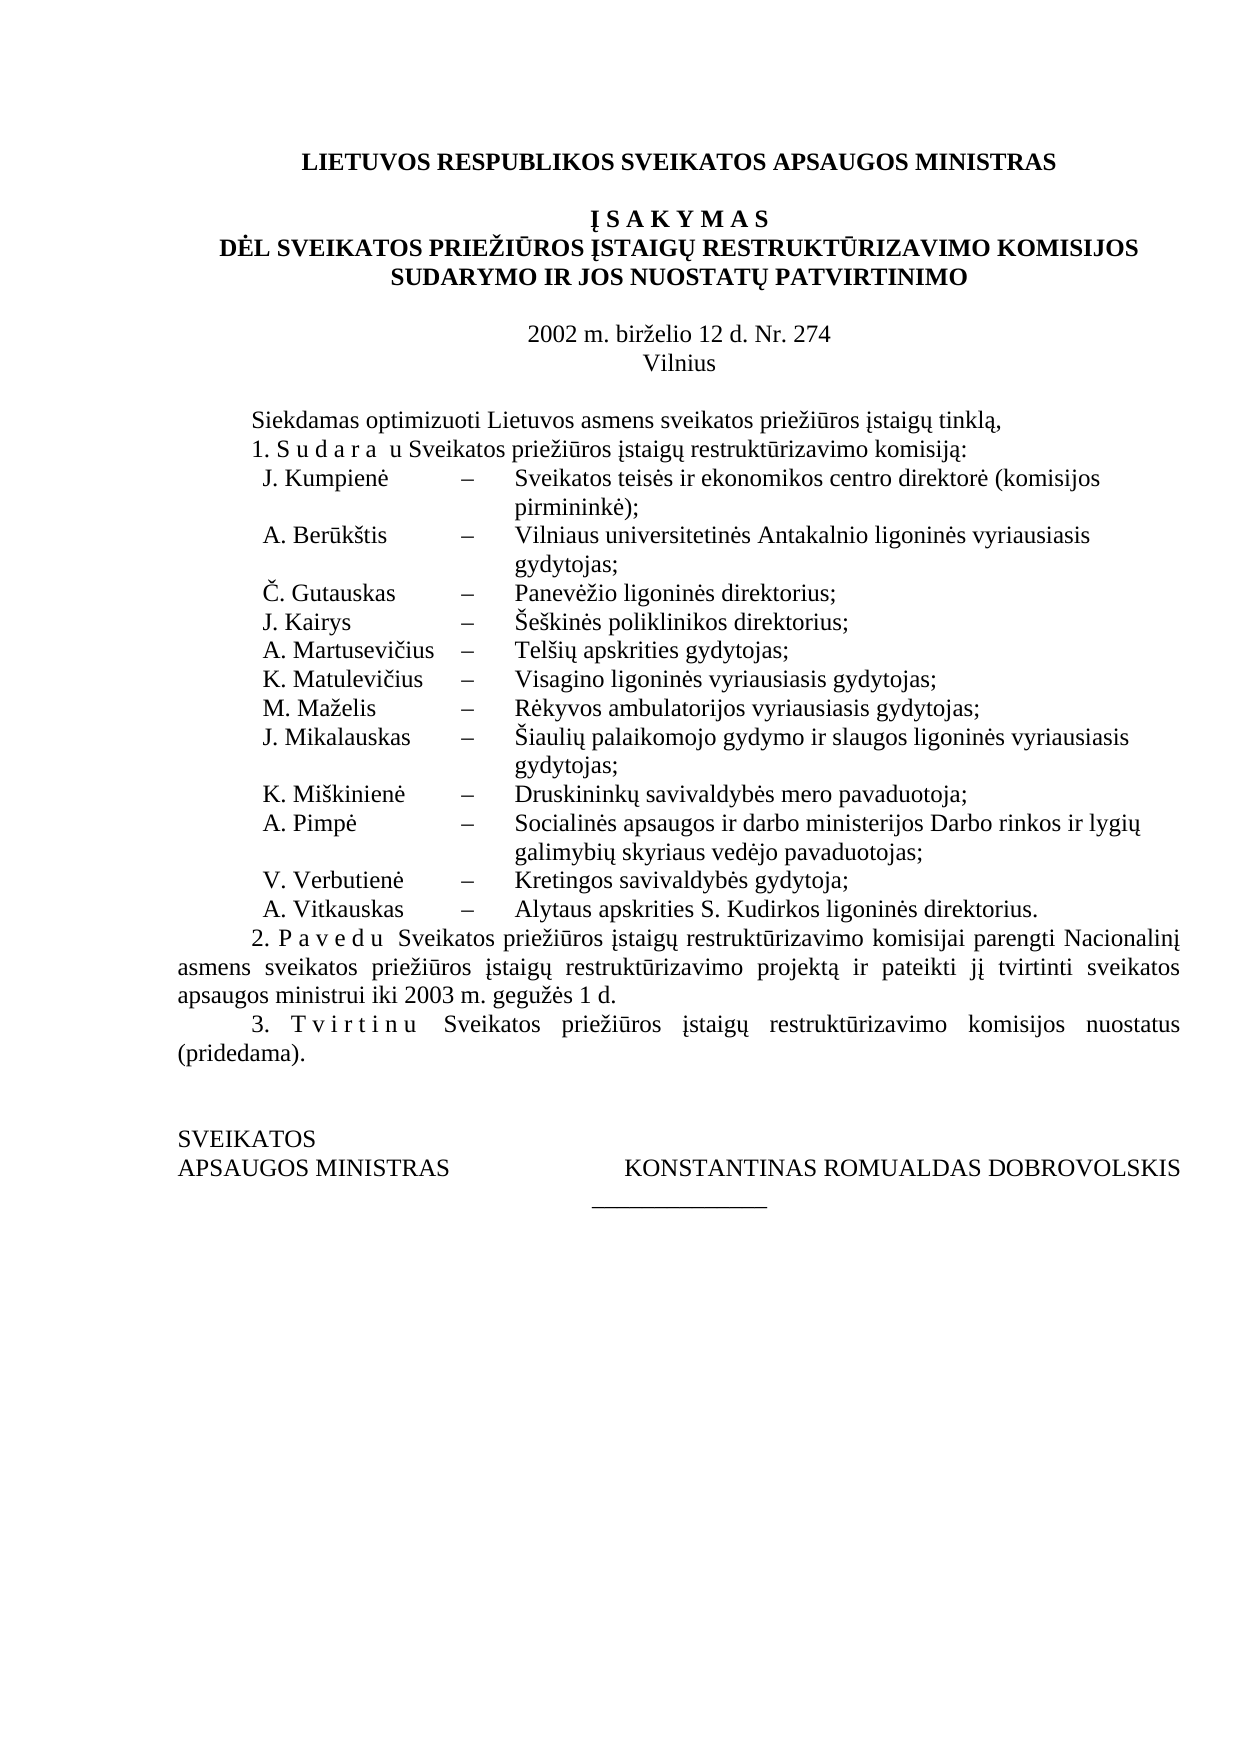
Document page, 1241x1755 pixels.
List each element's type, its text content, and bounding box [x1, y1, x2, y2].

table_cell A. Berūkštis [177, 521, 450, 578]
table_cell – [450, 722, 503, 779]
table_cell V. Verbutienė [177, 866, 450, 894]
table_header J. Kumpienė [177, 463, 450, 521]
table_cell Šiaulių palaikomojo gydymo ir slaugos ligoninės vyriausiasis gydytojas; [503, 722, 1181, 779]
table_cell – [450, 578, 503, 607]
table_cell Šeškinės poliklinikos direktorius; [503, 607, 1181, 636]
table_cell A. Vitkauskas [177, 894, 450, 923]
table_cell K. Matulevičius [177, 664, 450, 693]
table_cell – [450, 693, 503, 722]
table_cell – [450, 866, 503, 894]
text SVEIKATOS [177, 1124, 1181, 1153]
table_cell A. Pimpė [177, 808, 450, 866]
text LIETUVOS RESPUBLIKOS SVEIKATOS APSAUGOS MINISTRAS [177, 147, 1181, 176]
text DĖL SVEIKATOS PRIEŽIŪROS ĮSTAIGŲ RESTRUKTŪRIZAVIMO KOMISIJOS SUDARYMO IR JOS NUOSTATŲ PATVIRTINIMO [177, 233, 1181, 291]
text 2. Pavedu Sveikatos priežiūros įstaigų restruktūrizavimo komisijai parengti Nacionalinį asmens sveikatos priežiūros įstaigų restruktūrizavimo projektą ir pateikti jį tvirtinti sveikatos apsaugos ministrui iki 2003 m. gegužės 1 d. [177, 923, 1181, 1009]
table_cell Socialinės apsaugos ir darbo ministerijos Darbo rinkos ir lygių galimybių skyriaus vedėjo pavaduotojas; [503, 808, 1181, 866]
table_cell K. Miškinienė [177, 779, 450, 808]
table_cell Panevėžio ligoninės direktorius; [503, 578, 1181, 607]
text Siekdamas optimizuoti Lietuvos asmens sveikatos priežiūros įstaigų tinklą, [177, 406, 1181, 434]
text 1. Sudara u Sveikatos priežiūros įstaigų restruktūrizavimo komisiją: [177, 434, 1181, 463]
table_cell – [450, 636, 503, 664]
text 2002 m. birželio 12 d. Nr. 274 [177, 319, 1181, 348]
table_cell – [450, 894, 503, 923]
table_cell – [450, 607, 503, 636]
table_cell J. Mikalauskas [177, 722, 450, 779]
table_cell A. Martusevičius [177, 636, 450, 664]
table_cell Druskininkų savivaldybės mero pavaduotoja; [503, 779, 1181, 808]
text 3. Tvirtinu Sveikatos priežiūros įstaigų restruktūrizavimo komisijos nuostatus (pridedama). [177, 1009, 1181, 1067]
table_cell Visagino ligoninės vyriausiasis gydytojas; [503, 664, 1181, 693]
table_cell Č. Gutauskas [177, 578, 450, 607]
table_cell Kretingos savivaldybės gydytoja; [503, 866, 1181, 894]
table_cell – [450, 779, 503, 808]
table_cell M. Maželis [177, 693, 450, 722]
text Į S A K Y M A S [177, 204, 1181, 233]
table_cell Telšių apskrities gydytojas; [503, 636, 1181, 664]
table_cell – [450, 808, 503, 866]
text ______________ [177, 1182, 1181, 1211]
table_header Sveikatos teisės ir ekonomikos centro direktorė (komisijos pirmininkė); [503, 463, 1181, 521]
table_cell Alytaus apskrities S. Kudirkos ligoninės direktorius. [503, 894, 1181, 923]
table_cell J. Kairys [177, 607, 450, 636]
table_cell – [450, 664, 503, 693]
table_cell Vilniaus universitetinės Antakalnio ligoninės vyriausiasis gydytojas; [503, 521, 1181, 578]
table_cell – [450, 521, 503, 578]
text Vilnius [177, 348, 1181, 377]
text APSAUGOS MINISTRAS KONSTANTINAS ROMUALDAS DOBROVOLSKIS [177, 1153, 1181, 1182]
table_header – [450, 463, 503, 521]
table_cell Rėkyvos ambulatorijos vyriausiasis gydytojas; [503, 693, 1181, 722]
